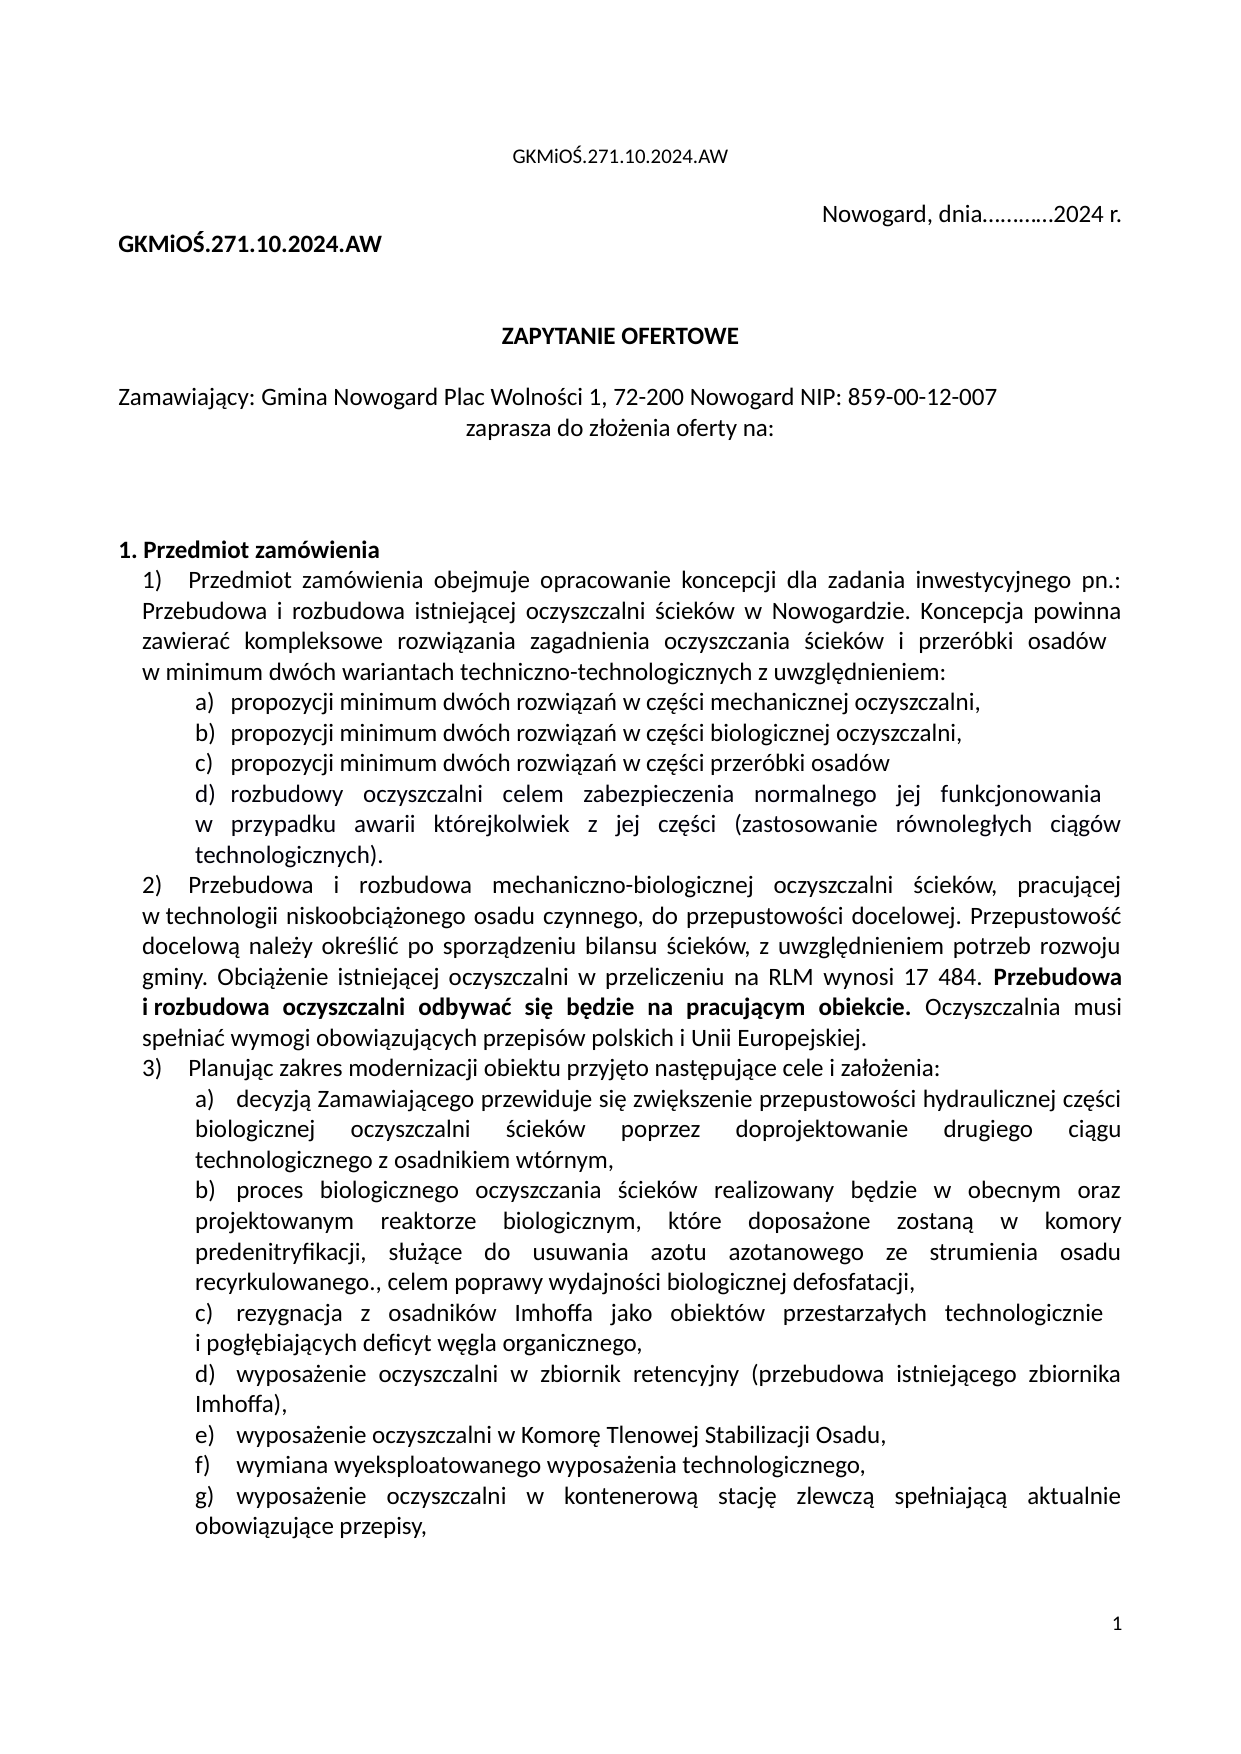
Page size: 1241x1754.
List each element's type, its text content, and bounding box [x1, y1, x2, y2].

text ZAPYTANIE OFERTOWE [118, 320, 1122, 351]
text 1. Przedmiot zamówienia [118, 534, 1122, 564]
list rozbudowy oczyszczalni celem zabezpieczenia normalnego jej funkcjonowania w przypadku awarii którejkolwiek z jej części (zastosowanie równoległych ciągów technologicznych). [195, 778, 1122, 869]
list Przedmiot zamówienia obejmuje opracowanie koncepcji dla zadania inwestycyjnego pn.: Przebudowa i rozbudowa istniejącej oczyszczalni ścieków w Nowogardzie. Koncepcja powinna zawierać kompleksowe rozwiązania zagadnienia oczyszczania ścieków i przeróbki osadów w minimum dwóch wariantach techniczno-technologicznych z uwzględnieniem: [142, 564, 1122, 686]
text GKMiOŚ.271.10.2024.AW [118, 228, 1122, 259]
text Zamawiający: Gmina Nowogard Plac Wolności 1, 72-200 Nowogard NIP: 859-00-12-007 [118, 381, 1122, 412]
list propozycji minimum dwóch rozwiązań w części przeróbki osadów [195, 747, 1122, 778]
text zaprasza do złożenia oferty na: [118, 412, 1122, 442]
text Nowogard, dnia…...……2024 r. [118, 198, 1122, 228]
list wyposażenie oczyszczalni w kontenerową stację zlewczą spełniającą aktualnie obowiązujące przepisy, [195, 1480, 1122, 1541]
list propozycji minimum dwóch rozwiązań w części mechanicznej oczyszczalni, [195, 686, 1122, 717]
list wymiana wyeksploatowanego wyposażenia technologicznego, [195, 1449, 1122, 1480]
list propozycji minimum dwóch rozwiązań w części biologicznej oczyszczalni, [195, 717, 1122, 747]
list Przebudowa i rozbudowa mechaniczno-biologicznej oczyszczalni ścieków, pracującej w technologii niskoobciążonego osadu czynnego, do przepustowości docelowej. Przepustowość docelową należy określić po sporządzeniu bilansu ścieków, z uwzględnieniem potrzeb rozwoju gminy. Obciążenie istniejącej oczyszczalni w przeliczeniu na RLM wynosi 17 484. Przebudowa i rozbudowa oczyszczalni odbywać się będzie na pracującym obiekcie. Oczyszczalnia musi spełniać wymogi obowiązujących przepisów polskich i Unii Europejskiej. [142, 869, 1122, 1053]
list Planując zakres modernizacji obiektu przyjęto następujące cele i założenia: [142, 1053, 1122, 1083]
list wyposażenie oczyszczalni w zbiornik retencyjny (przebudowa istniejącego zbiornika Imhoffa), [195, 1358, 1122, 1419]
list wyposażenie oczyszczalni w Komorę Tlenowej Stabilizacji Osadu, [195, 1419, 1122, 1449]
list decyzją Zamawiającego przewiduje się zwiększenie przepustowości hydraulicznej części biologicznej oczyszczalni ścieków poprzez doprojektowanie drugiego ciągu technologicznego z osadnikiem wtórnym, [195, 1083, 1122, 1175]
list rezygnacja z osadników Imhoffa jako obiektów przestarzałych technologicznie i pogłębiających deficyt węgla organicznego, [195, 1297, 1122, 1358]
list proces biologicznego oczyszczania ścieków realizowany będzie w obecnym oraz projektowanym reaktorze biologicznym, które doposażone zostaną w komory predenitryfikacji, służące do usuwania azotu azotanowego ze strumienia osadu recyrkulowanego., celem poprawy wydajności biologicznej defosfatacji, [195, 1175, 1122, 1297]
